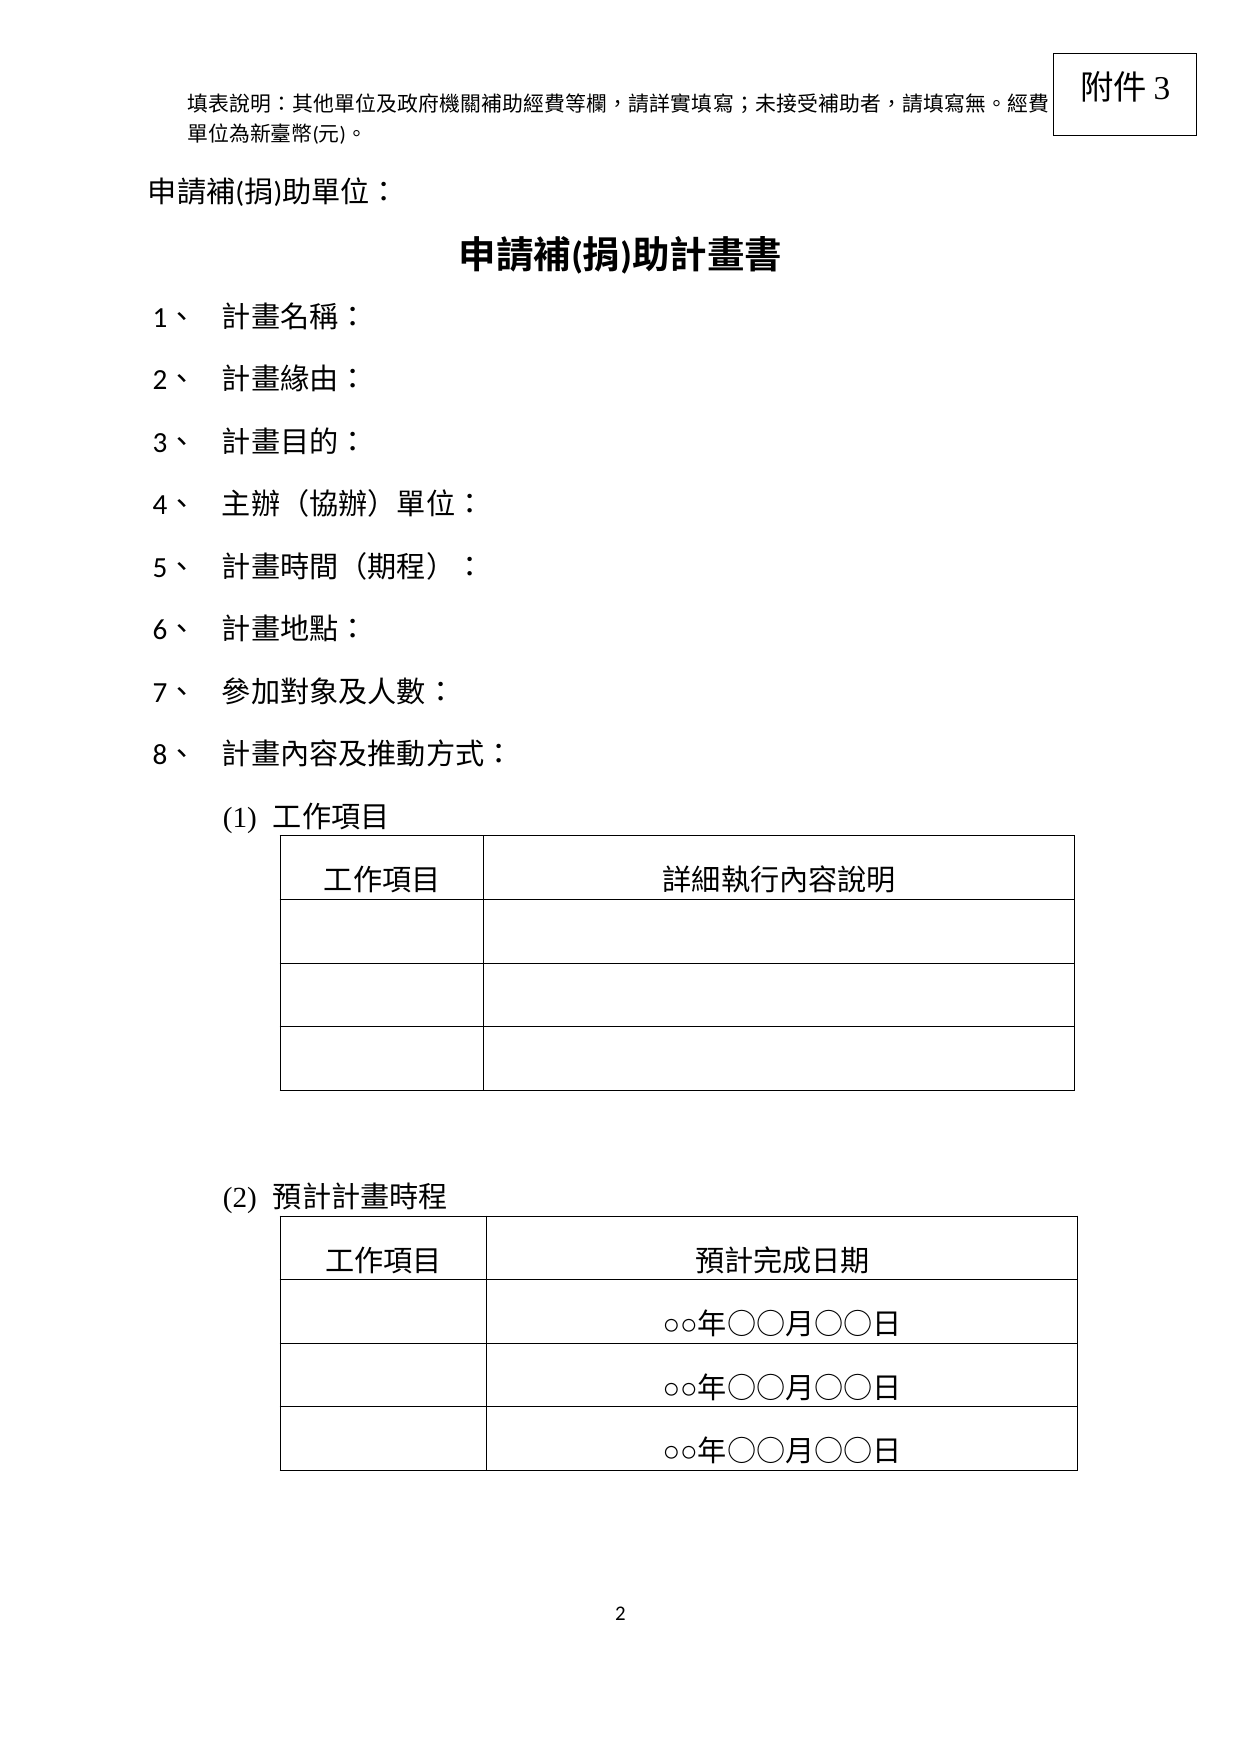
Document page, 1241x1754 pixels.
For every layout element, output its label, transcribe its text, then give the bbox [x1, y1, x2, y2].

table_cell [281, 900, 483, 962]
list 預計計畫時程 [223, 1153, 1092, 1216]
list 工作項目 [223, 773, 1092, 835]
list 計畫時間（期程）： [152, 523, 1092, 585]
list 計畫緣由： [152, 335, 1092, 398]
table_cell [484, 964, 1074, 1026]
text 附件3 [1068, 61, 1181, 109]
table_cell [281, 1280, 486, 1343]
text 申請補(捐)助單位： [148, 148, 1092, 210]
table_cell [281, 1407, 486, 1470]
text 申請補(捐)助計畫書 [148, 210, 1092, 273]
table_cell ○○年○○月○○日 [487, 1344, 1077, 1406]
table_cell [281, 964, 483, 1026]
list 計畫內容及推動方式： [152, 710, 1092, 773]
table_cell [281, 1344, 486, 1406]
table_cell [484, 1027, 1074, 1089]
list 計畫名稱： [152, 273, 1092, 335]
text [1054, 54, 1196, 135]
table_header 工作項目 [281, 1217, 486, 1279]
table_header 詳細執行內容說明 [484, 836, 1074, 899]
list 計畫地點： [152, 585, 1092, 648]
table_cell ○○年○○月○○日 [487, 1407, 1077, 1470]
table_cell [281, 1027, 483, 1089]
list 主辦（協辦）單位： [152, 460, 1092, 523]
table_cell [484, 900, 1074, 962]
list 參加對象及人數： [152, 648, 1092, 710]
text 填表說明：其他單位及政府機關補助經費等欄，請詳實填寫；未接受補助者，請填寫無。經費單位為新臺幣(元)。 [187, 87, 1053, 148]
list 計畫目的： [152, 398, 1092, 460]
table_header 預計完成日期 [487, 1217, 1077, 1279]
table_header 工作項目 [281, 836, 483, 899]
table_cell ○○年○○月○○日 [487, 1280, 1077, 1343]
